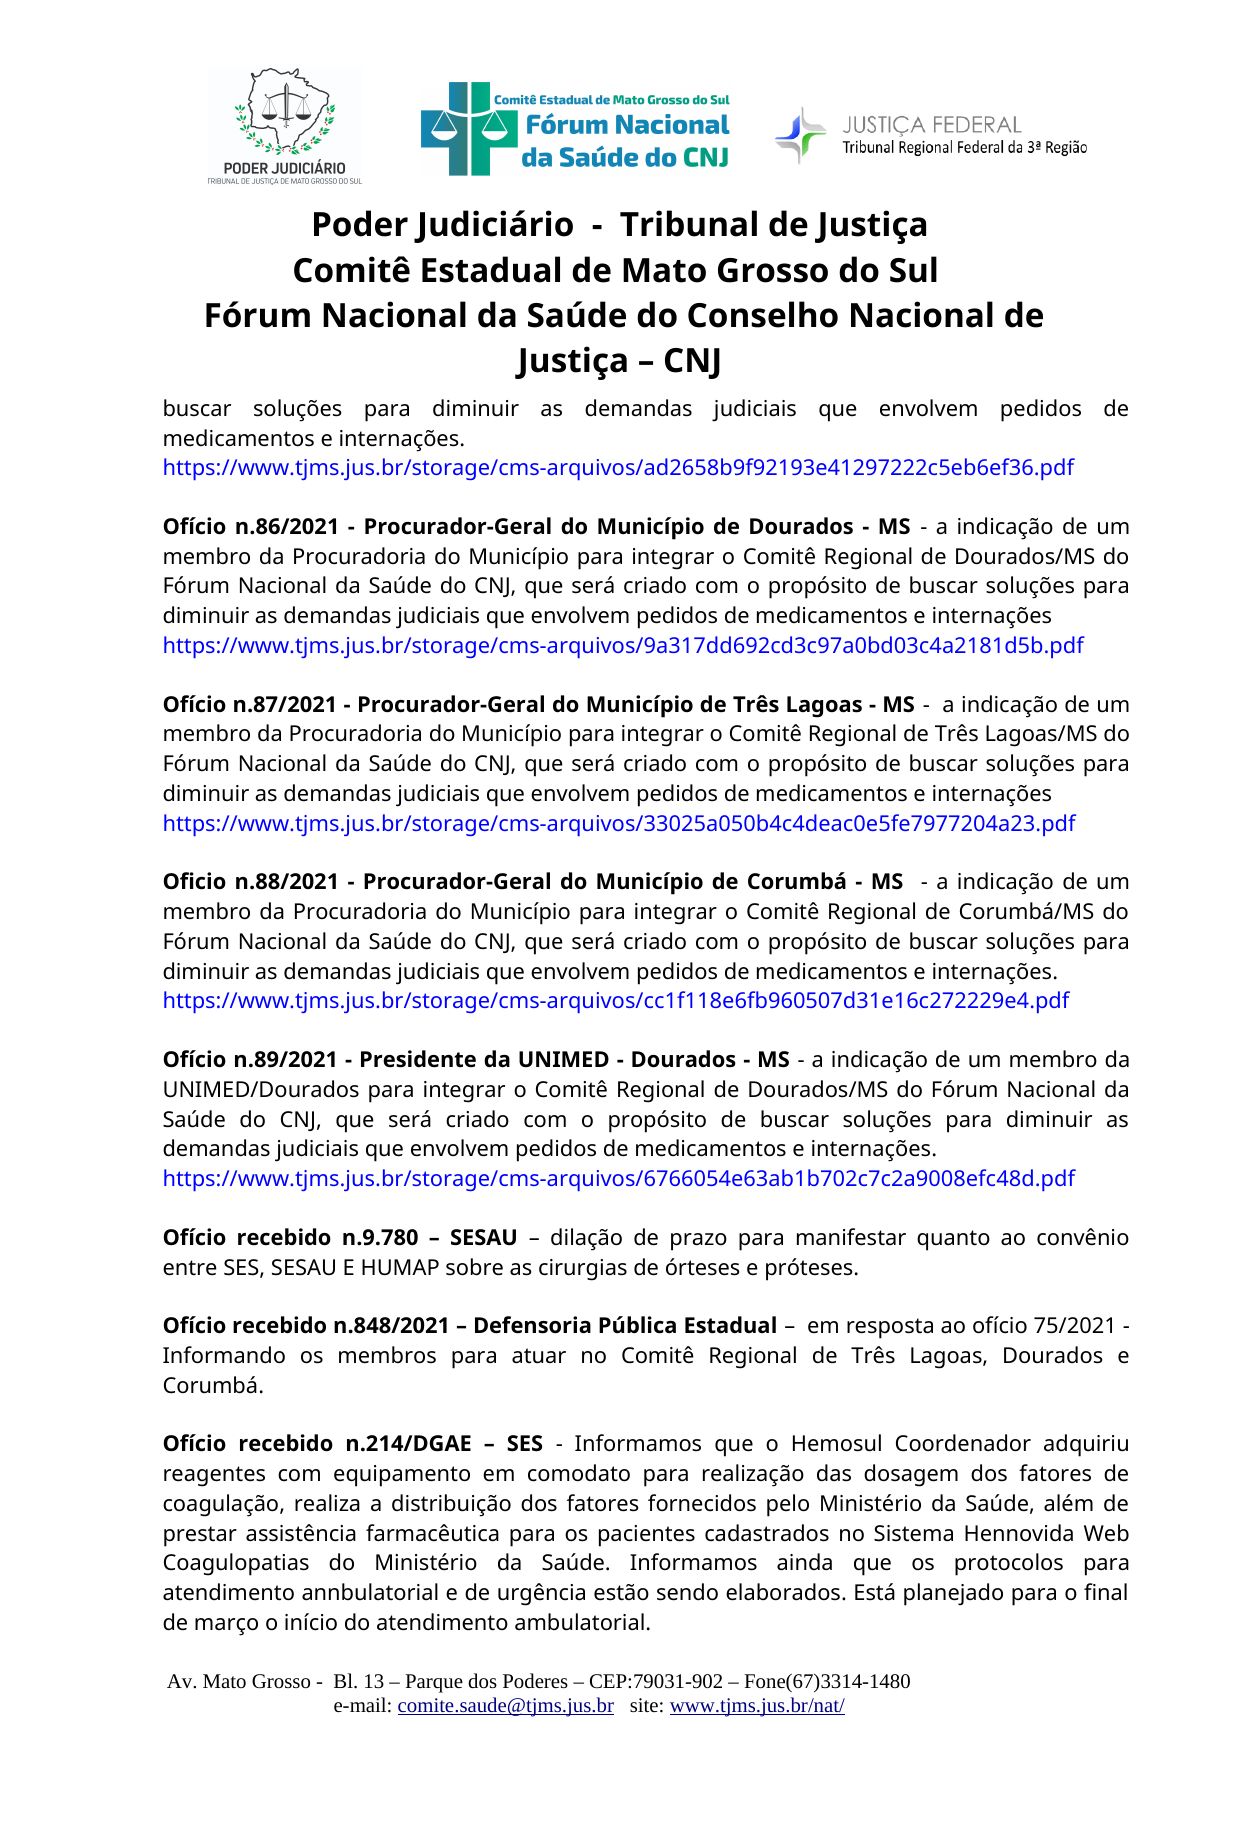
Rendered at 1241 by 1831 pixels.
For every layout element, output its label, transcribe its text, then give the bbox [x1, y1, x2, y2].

text Ofício n.89/2021 - Presidente da UNIMED - Dourados - MS - a indicação de um membro da UNIMED/Dourados para integrar o Comitê Regional de Dourados/MS do Fórum Nacional da Saúde do CNJ, que será criado com o propósito de buscar soluções para diminuir as demandas judiciais que envolvem pedidos de medicamentos e internações. [162, 1044, 1131, 1163]
text https://www.tjms.jus.br/storage/cms-arquivos/ad2658b9f92193e41297222c5eb6ef36.pdf [162, 452, 1131, 482]
text Ofício recebido n.848/2021 – Defensoria Pública Estadual – em resposta ao ofício 75/2021 - Informando os membros para atuar no Comitê Regional de Três Lagoas, Dourados e Corumbá. [162, 1310, 1131, 1399]
text Ofício n.86/2021 - Procurador-Geral do Município de Dourados - MS - a indicação de um membro da Procuradoria do Município para integrar o Comitê Regional de Dourados/MS do Fórum Nacional da Saúde do CNJ, que será criado com o propósito de buscar soluções para diminuir as demandas judiciais que envolvem pedidos de medicamentos e internações [162, 511, 1131, 630]
text https://www.tjms.jus.br/storage/cms-arquivos/9a317dd692cd3c97a0bd03c4a2181d5b.pdf [162, 630, 1131, 660]
text https://www.tjms.jus.br/storage/cms-arquivos/33025a050b4c4deac0e5fe7977204a23.pdf [162, 808, 1131, 838]
text Oficio n.88/2021 - Procurador-Geral do Município de Corumbá - MS - a indicação de um membro da Procuradoria do Município para integrar o Comitê Regional de Corumbá/MS do Fórum Nacional da Saúde do CNJ, que será criado com o propósito de buscar soluções para diminuir as demandas judiciais que envolvem pedidos de medicamentos e internações. [162, 866, 1131, 986]
picture [207, 68, 362, 185]
picture [421, 82, 733, 176]
text Ofício n.87/2021 - Procurador-Geral do Município de Três Lagoas - MS - a indicação de um membro da Procuradoria do Município para integrar o Comitê Regional de Três Lagoas/MS do Fórum Nacional da Saúde do CNJ, que será criado com o propósito de buscar soluções para diminuir as demandas judiciais que envolvem pedidos de medicamentos e internações [162, 689, 1131, 808]
text https://www.tjms.jus.br/storage/cms-arquivos/6766054e63ab1b702c7c2a9008efc48d.pdf [162, 1163, 1131, 1193]
text Ofício recebido n.9.780 – SESAU – dilação de prazo para manifestar quanto ao convênio entre SES, SESAU E HUMAP sobre as cirurgias de órteses e próteses. [162, 1222, 1131, 1281]
text Ofício recebido n.214/DGAE – SES - Informamos que o Hemosul Coordenador adquiriu reagentes com equipamento em comodato para realização das dosagem dos fatores de coagulação, realiza a distribuição dos fatores fornecidos pelo Ministério da Saúde, além de prestar assistência farmacêutica para os pacientes cadastrados no Sistema Hennovida Web Coagulopatias do Ministério da Saúde. Informamos ainda que os protocolos para atendimento annbulatorial e de urgência estão sendo elaborados. Está planejado para o final de março o início do atendimento ambulatorial. [162, 1428, 1131, 1637]
picture [774, 106, 1087, 165]
text https://www.tjms.jus.br/storage/cms-arquivos/cc1f118e6fb960507d31e16c272229e4.pdf [162, 986, 1131, 1015]
text buscar soluções para diminuir as demandas judiciais que envolvem pedidos de medicamentos e internações. [162, 393, 1131, 452]
